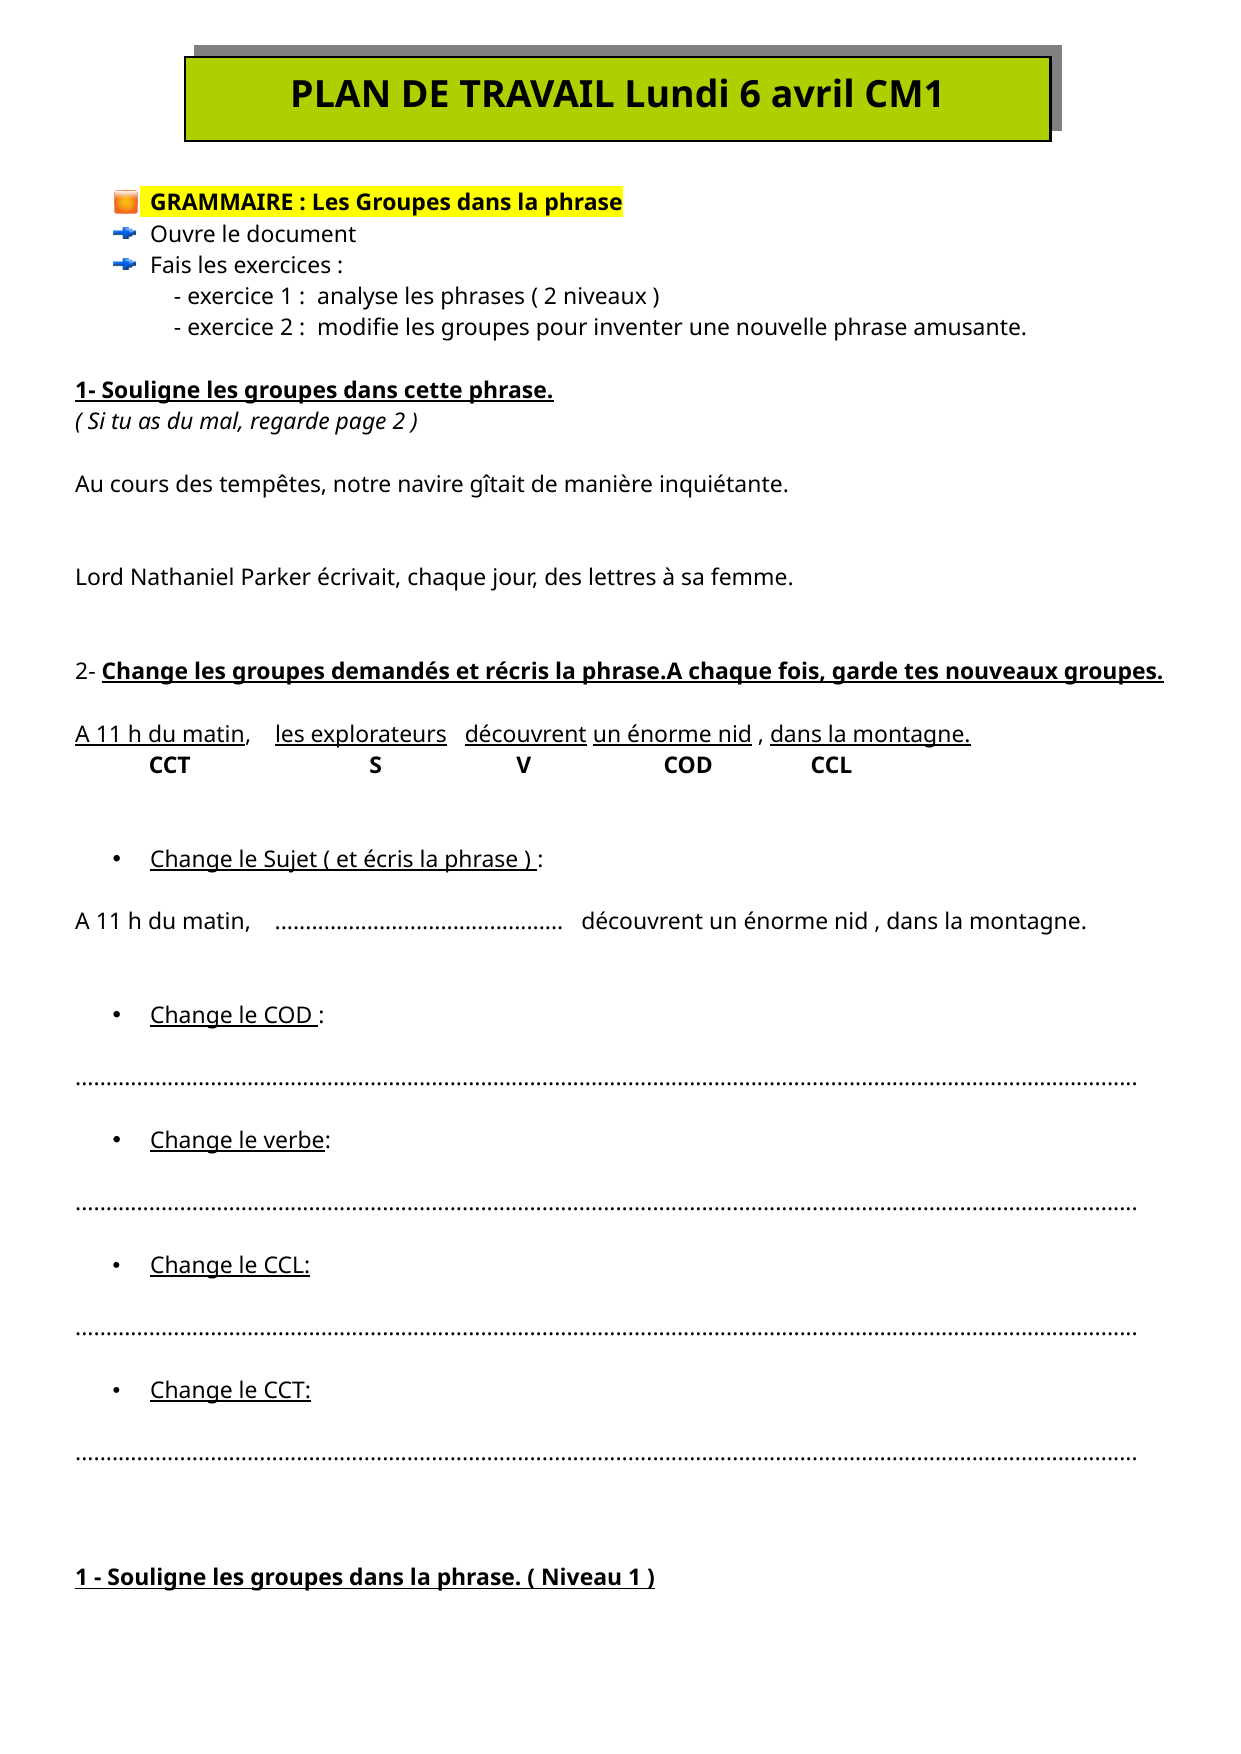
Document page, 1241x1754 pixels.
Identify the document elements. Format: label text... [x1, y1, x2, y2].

list Change le verbe: [112, 1124, 1170, 1155]
text Au cours des tempêtes, notre navire gîtait de manière inquiétante. [75, 467, 1170, 499]
text ............................................................................................................................................................................. [75, 1311, 1170, 1342]
text ............................................................................................................................................................................. [75, 1436, 1170, 1467]
picture [113, 258, 136, 270]
text CCT S V COD CCL [75, 749, 1170, 780]
text Lord Nathaniel Parker écrivait, chaque jour, des lettres à sa femme. [75, 561, 1170, 592]
text 1- Souligne les groupes dans cette phrase. [75, 374, 1170, 405]
text ( Si tu as du mal, regarde page 2 ) [75, 405, 1170, 436]
list GRAMMAIRE : Les Groupes dans la phrase [112, 186, 1170, 217]
text 1 - Souligne les groupes dans la phrase. ( Niveau 1 ) [75, 1561, 1170, 1592]
list Change le Sujet ( et écris la phrase ) : [112, 842, 1170, 874]
list Fais les exercices : [112, 249, 1170, 280]
text ............................................................................................................................................................................. [75, 1061, 1170, 1092]
picture [113, 227, 136, 239]
text 2- Change les groupes demandés et récris la phrase.A chaque fois, garde tes nouveaux groupes. [75, 655, 1170, 686]
list - exercice 2 : modifie les groupes pour inventer une nouvelle phrase amusante. [112, 311, 1170, 342]
text A 11 h du matin, les explorateurs découvrent un énorme nid , dans la montagne. [75, 717, 1170, 749]
list Ouvre le document [112, 217, 1170, 249]
list Change le COD : [112, 999, 1170, 1030]
list Change le CCT: [112, 1374, 1170, 1405]
list Change le CCL: [112, 1249, 1170, 1280]
list - exercice 1 : analyse les phrases ( 2 niveaux ) [112, 280, 1170, 311]
text ............................................................................................................................................................................. [75, 1186, 1170, 1217]
text A 11 h du matin, ............................................... découvrent un énorme nid , dans la montagne. [75, 905, 1170, 936]
text PLAN DE TRAVAIL Lundi 6 avril CM1 [195, 67, 1041, 118]
